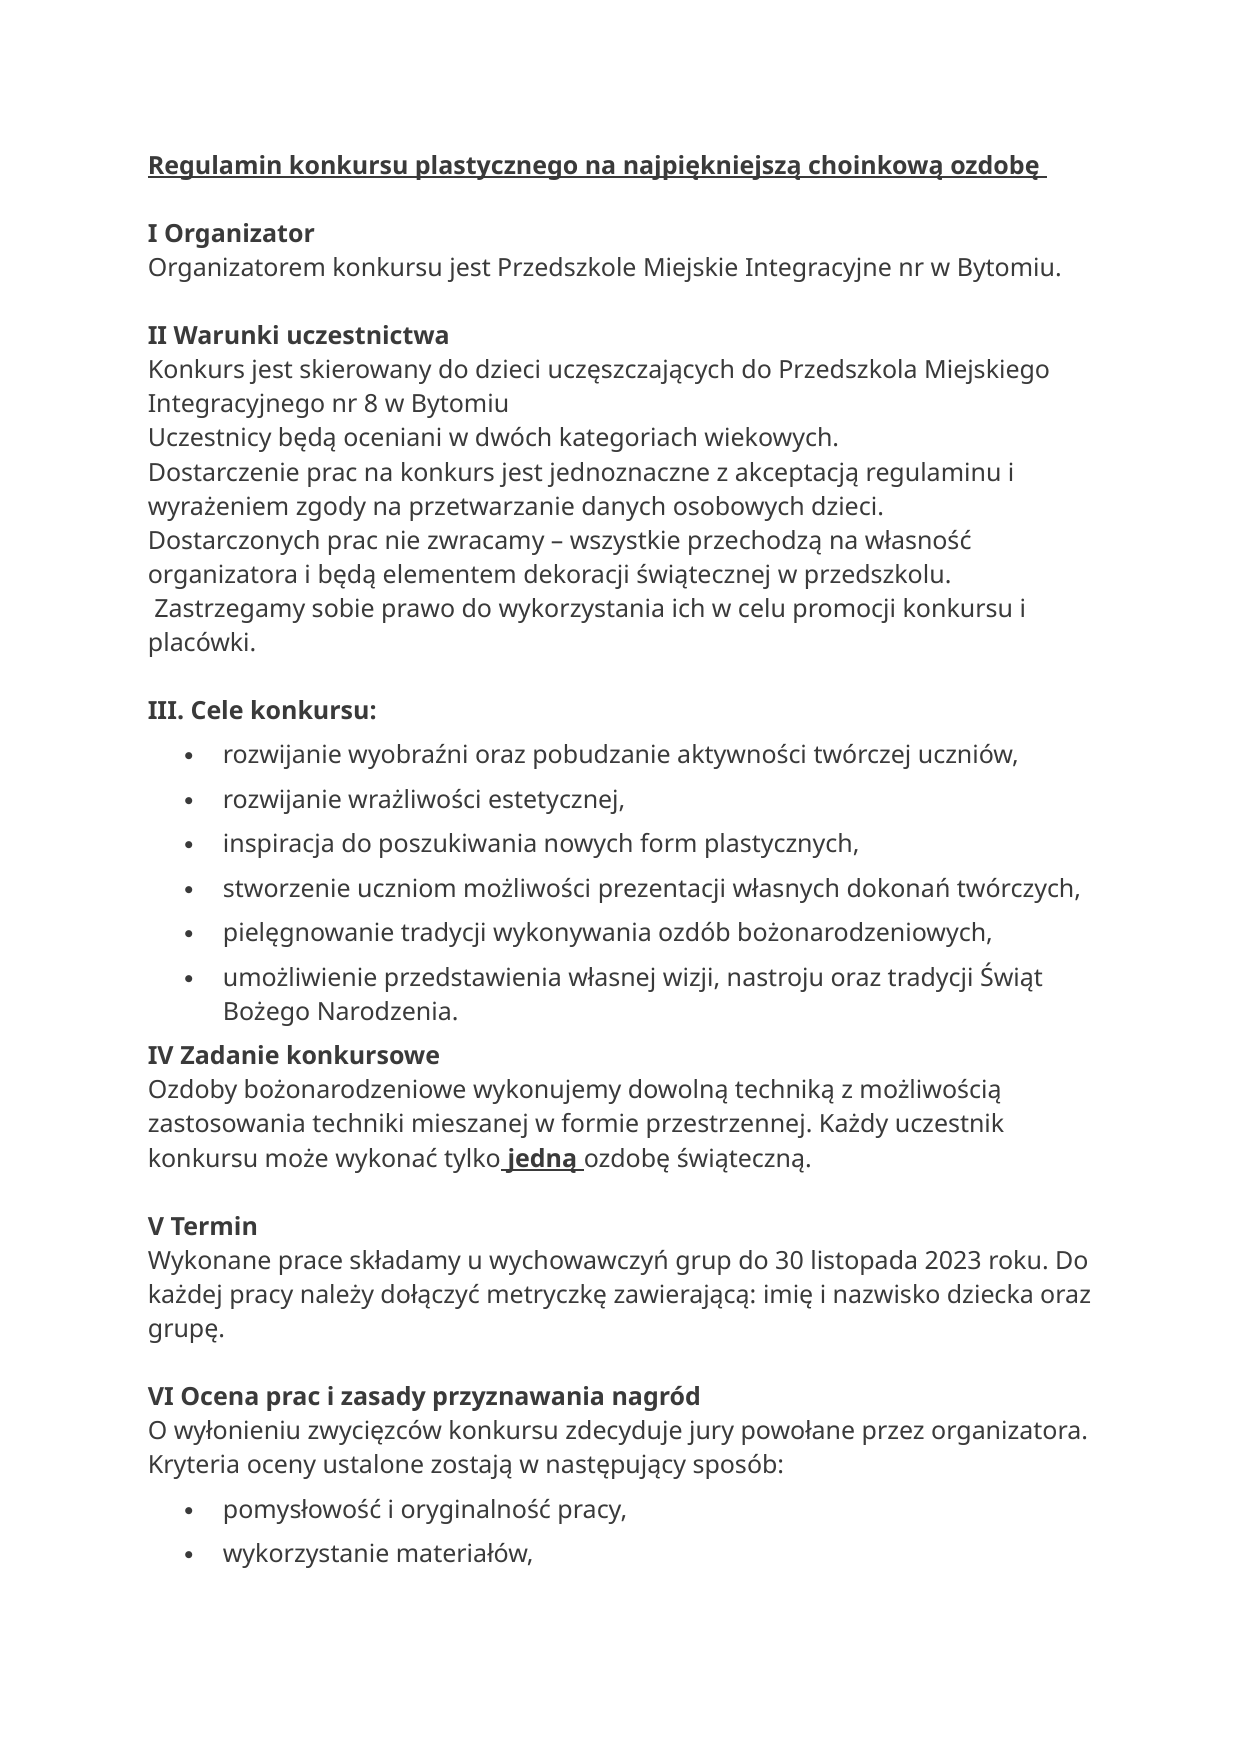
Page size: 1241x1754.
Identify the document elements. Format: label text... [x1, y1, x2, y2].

text V Termin [148, 1208, 1093, 1242]
list umożliwienie przedstawienia własnej wizji, nastroju oraz tradycji Świąt Bożego Narodzenia. [185, 959, 1093, 1028]
text Kryteria oceny ustalone zostają w następujący sposób: [148, 1447, 1093, 1481]
text Konkurs jest skierowany do dzieci uczęszczających do Przedszkola Miejskiego Integracyjnego nr 8 w Bytomiu [148, 352, 1093, 420]
text Dostarczonych prac nie zwracamy – wszystkie przechodzą na własność organizatora i będą elementem dekoracji świątecznej w przedszkolu. [148, 522, 1093, 590]
text II Warunki uczestnictwa [148, 318, 1093, 352]
text O wyłonieniu zwycięzców konkursu zdecyduje jury powołane przez organizatora. [148, 1413, 1093, 1447]
text VI Ocena prac i zasady przyznawania nagród [148, 1379, 1093, 1413]
list pielęgnowanie tradycji wykonywania ozdób bożonarodzeniowych, [185, 915, 1093, 949]
text Organizatorem konkursu jest Przedszkole Miejskie Integracyjne nr w Bytomiu. [148, 250, 1093, 284]
list rozwijanie wyobraźni oraz pobudzanie aktywności twórczej uczniów, [185, 737, 1093, 771]
list inspiracja do poszukiwania nowych form plastycznych, [185, 826, 1093, 860]
text IV Zadanie konkursowe [148, 1038, 1093, 1072]
text Wykonane prace składamy u wychowawczyń grup do 30 listopada 2023 roku. Do każdej pracy należy dołączyć metryczkę zawierającą: imię i nazwisko dziecka oraz grupę. [148, 1242, 1093, 1344]
text Zastrzegamy sobie prawo do wykorzystania ich w celu promocji konkursu i placówki. [148, 590, 1093, 658]
text Regulamin konkursu plastycznego na najpiękniejszą choinkową ozdobę [148, 148, 1093, 182]
text Dostarczenie prac na konkurs jest jednoznaczne z akceptacją regulaminu i wyrażeniem zgody na przetwarzanie danych osobowych dzieci. [148, 454, 1093, 522]
list wykorzystanie materiałów, [185, 1536, 1093, 1570]
text III. Cele konkursu: [148, 693, 1093, 727]
text Uczestnicy będą oceniani w dwóch kategoriach wiekowych. [148, 420, 1093, 454]
list pomysłowość i oryginalność pracy, [185, 1491, 1093, 1525]
text I Organizator [148, 216, 1093, 250]
list stworzenie uczniom możliwości prezentacji własnych dokonań twórczych, [185, 871, 1093, 904]
list rozwijanie wrażliwości estetycznej, [185, 782, 1093, 816]
text Ozdoby bożonarodzeniowe wykonujemy dowolną techniką z możliwością zastosowania techniki mieszanej w formie przestrzennej. Każdy uczestnik konkursu może wykonać tylko jedną ozdobę świąteczną. [148, 1072, 1093, 1174]
